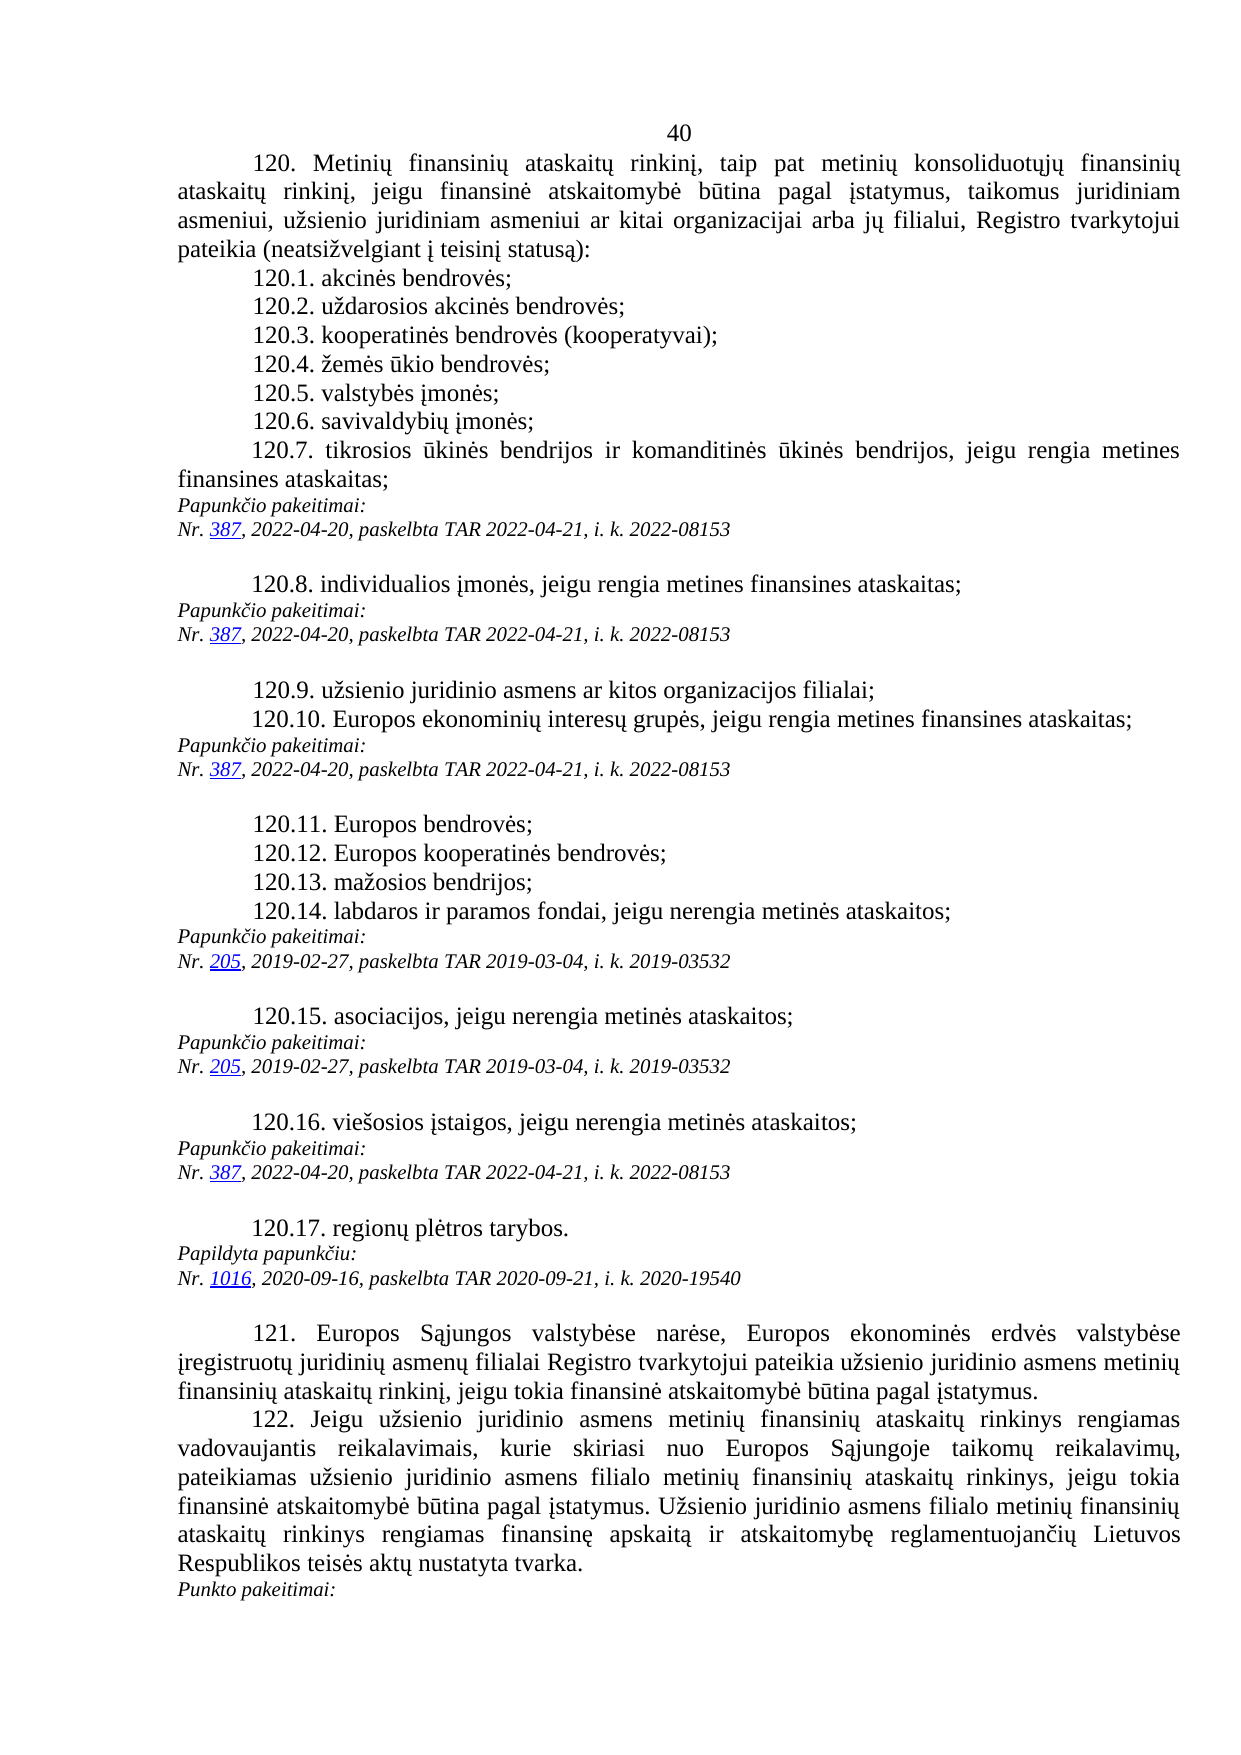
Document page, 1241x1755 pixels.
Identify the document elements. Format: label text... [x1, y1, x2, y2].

text Papunkčio pakeitimai: [177, 924, 1181, 948]
text 120.14. labdaros ir paramos fondai, jeigu nerengia metinės ataskaitos; [177, 896, 1181, 924]
text 120.3. kooperatinės bendrovės (kooperatyvai); [177, 320, 1181, 349]
text Nr. 387, 2022-04-20, paskelbta TAR 2022-04-21, i. k. 2022-08153 [177, 1160, 1181, 1184]
text 120.17. regionų plėtros tarybos. [177, 1213, 1181, 1241]
text 120.5. valstybės įmonės; [177, 378, 1181, 406]
text 120. Metinių finansinių ataskaitų rinkinį, taip pat metinių konsoliduotųjų finansinių ataskaitų rinkinį, jeigu finansinė atskaitomybė būtina pagal įstatymus, taikomus juridiniam asmeniui, užsienio juridiniam asmeniui ar kitai organizacijai arba jų filialui, Registro tvarkytojui pateikia (neatsižvelgiant į teisinį statusą): [177, 148, 1181, 263]
text 120.2. uždarosios akcinės bendrovės; [177, 291, 1181, 320]
text 120.7. tikrosios ūkinės bendrijos ir komanditinės ūkinės bendrijos, jeigu rengia metines finansines ataskaitas; [177, 435, 1181, 493]
text 120.11. Europos bendrovės; [177, 809, 1181, 838]
text Nr. 387, 2022-04-20, paskelbta TAR 2022-04-21, i. k. 2022-08153 [177, 517, 1181, 541]
text Nr. 205, 2019-02-27, paskelbta TAR 2019-03-04, i. k. 2019-03532 [177, 948, 1181, 973]
text 120.13. mažosios bendrijos; [177, 867, 1181, 896]
text Papunkčio pakeitimai: [177, 598, 1181, 622]
text Nr. 387, 2022-04-20, paskelbta TAR 2022-04-21, i. k. 2022-08153 [177, 757, 1181, 781]
text Papunkčio pakeitimai: [177, 1030, 1181, 1054]
text Papunkčio pakeitimai: [177, 733, 1181, 757]
text 121. Europos Sąjungos valstybėse narėse, Europos ekonominės erdvės valstybėse įregistruotų juridinių asmenų filialai Registro tvarkytojui pateikia užsienio juridinio asmens metinių finansinių ataskaitų rinkinį, jeigu tokia finansinė atskaitomybė būtina pagal įstatymus. [177, 1318, 1181, 1404]
text 120.1. akcinės bendrovės; [177, 263, 1181, 291]
text 120.15. asociacijos, jeigu nerengia metinės ataskaitos; [177, 1001, 1181, 1030]
text Nr. 1016, 2020-09-16, paskelbta TAR 2020-09-21, i. k. 2020-19540 [177, 1265, 1181, 1289]
text Papunkčio pakeitimai: [177, 493, 1181, 517]
text 120.8. individualios įmonės, jeigu rengia metines finansines ataskaitas; [177, 569, 1181, 598]
text 120.16. viešosios įstaigos, jeigu nerengia metinės ataskaitos; [177, 1107, 1181, 1136]
text 120.4. žemės ūkio bendrovės; [177, 349, 1181, 378]
text 122. Jeigu užsienio juridinio asmens metinių finansinių ataskaitų rinkinys rengiamas vadovaujantis reikalavimais, kurie skiriasi nuo Europos Sąjungoje taikomų reikalavimų, pateikiamas užsienio juridinio asmens filialo metinių finansinių ataskaitų rinkinys, jeigu tokia finansinė atskaitomybė būtina pagal įstatymus. Užsienio juridinio asmens filialo metinių finansinių ataskaitų rinkinys rengiamas finansinę apskaitą ir atskaitomybę reglamentuojančių Lietuvos Respublikos teisės aktų nustatyta tvarka. [177, 1404, 1181, 1577]
text Nr. 205, 2019-02-27, paskelbta TAR 2019-03-04, i. k. 2019-03532 [177, 1054, 1181, 1078]
text Papildyta papunkčiu: [177, 1241, 1181, 1265]
text 120.10. Europos ekonominių interesų grupės, jeigu rengia metines finansines ataskaitas; [177, 704, 1181, 733]
text 120.12. Europos kooperatinės bendrovės; [177, 838, 1181, 867]
text Papunkčio pakeitimai: [177, 1136, 1181, 1160]
text Nr. 387, 2022-04-20, paskelbta TAR 2022-04-21, i. k. 2022-08153 [177, 622, 1181, 646]
text 120.6. savivaldybių įmonės; [177, 406, 1181, 435]
text Punkto pakeitimai: [177, 1577, 1181, 1601]
text 120.9. užsienio juridinio asmens ar kitos organizacijos filialai; [177, 675, 1181, 704]
